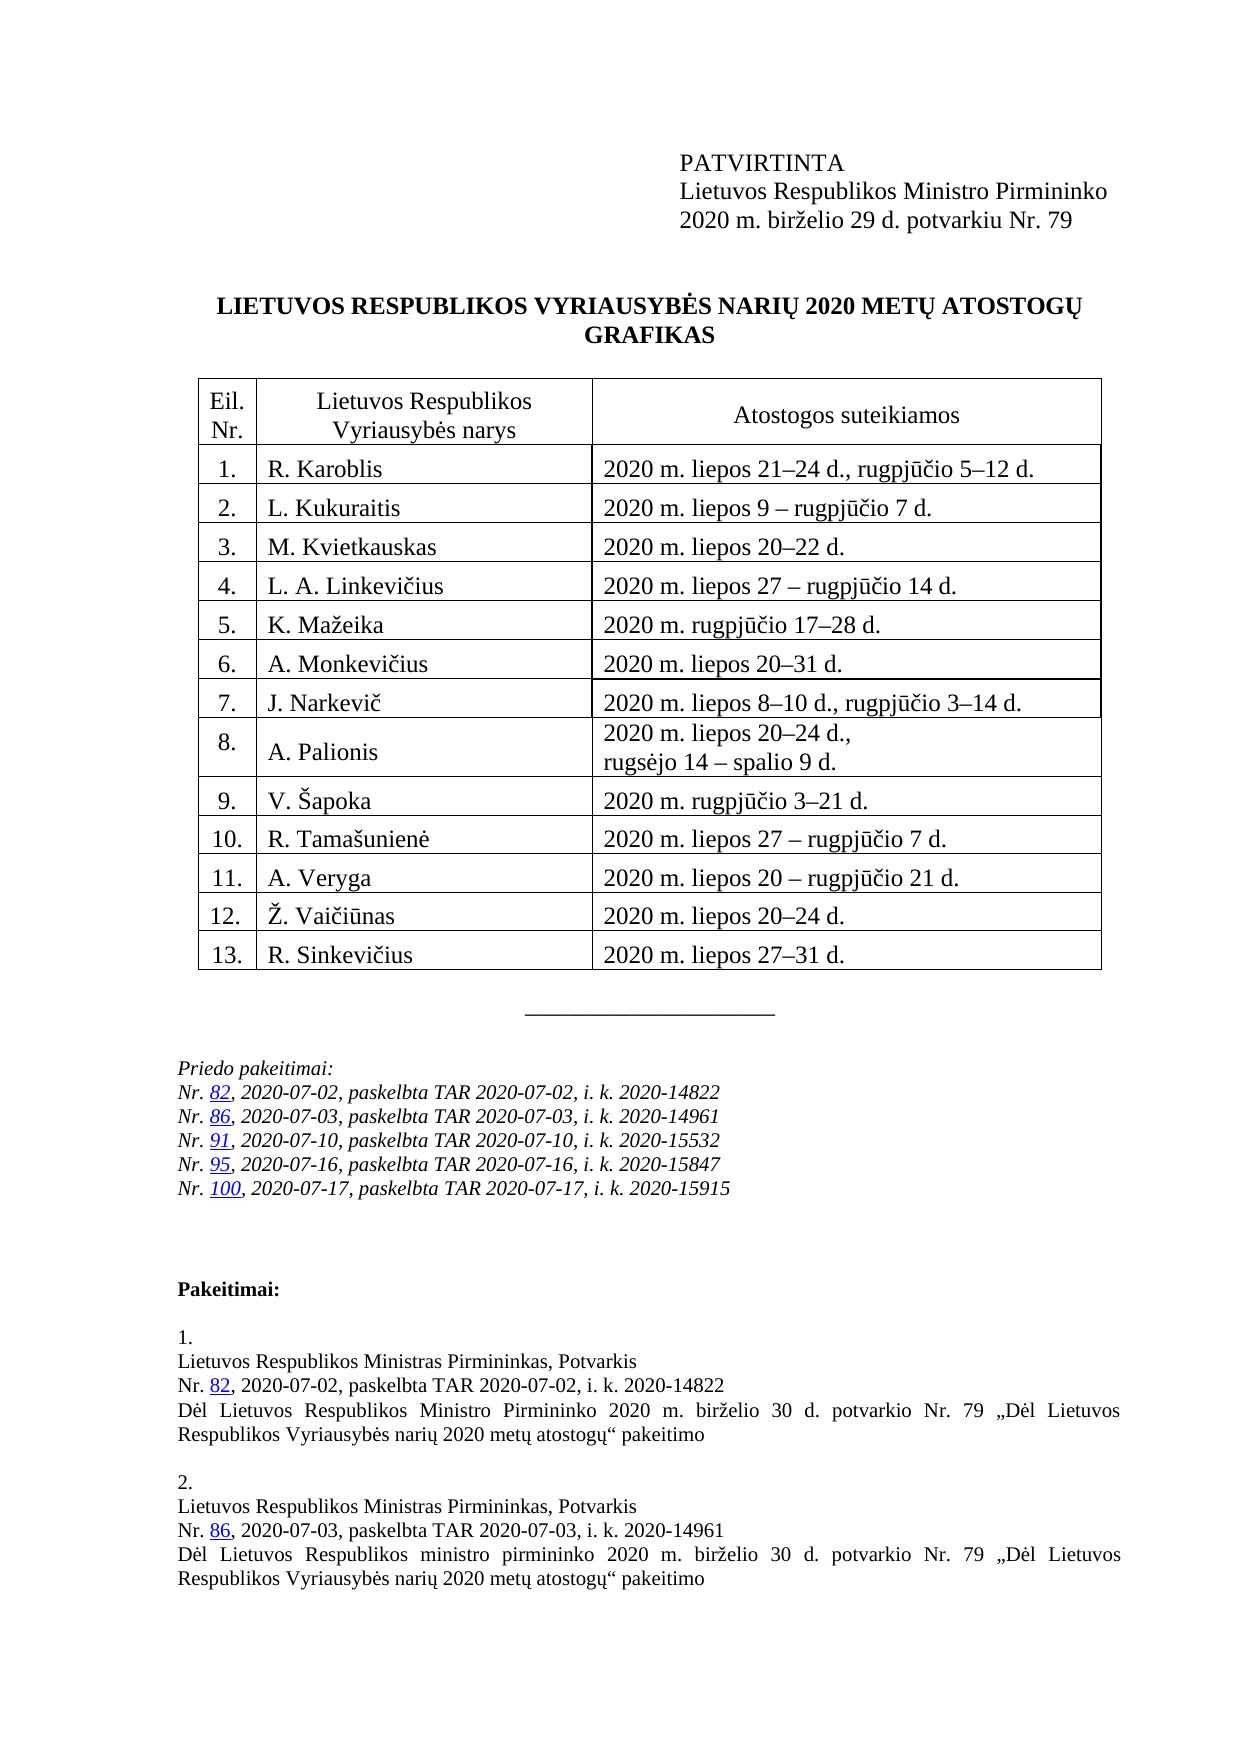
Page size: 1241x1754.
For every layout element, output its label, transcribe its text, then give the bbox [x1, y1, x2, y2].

table_cell 13. [199, 931, 256, 969]
table_cell L. A. Linkevičius [257, 562, 591, 600]
text PATVIRTINTA Lietuvos Respublikos Ministro Pirmininko 2020 m. birželio 29 d. potvarkiu Nr. 79 [679, 148, 1122, 234]
table_cell 2020 m. liepos 20 – rugpjūčio 21 d. [593, 854, 1101, 892]
text 1. [177, 1325, 1122, 1349]
text Nr. 82, 2020-07-02, paskelbta TAR 2020-07-02, i. k. 2020-14822 [177, 1373, 1122, 1397]
table_cell A. Palionis [257, 718, 592, 776]
table_cell 9. [199, 777, 256, 814]
table_cell J. Narkevič [257, 679, 591, 717]
table_cell 2020 m. liepos 20–24 d., rugsėjo 14 – spalio 9 d. [593, 718, 1101, 776]
table_cell L. Kukuraitis [257, 484, 591, 522]
table_cell 8. [199, 718, 256, 776]
text Pakeitimai: [177, 1277, 1122, 1301]
table_cell 10. [199, 816, 256, 853]
text Lietuvos Respublikos Ministras Pirmininkas, Potvarkis [177, 1494, 1122, 1518]
table_cell R. Sinkevičius [257, 931, 592, 969]
text Nr. 91, 2020-07-10, paskelbta TAR 2020-07-10, i. k. 2020-15532 [177, 1128, 1122, 1152]
table_cell 2020 m. liepos 27 – rugpjūčio 14 d. [593, 562, 1100, 600]
table_cell K. Mažeika [257, 601, 591, 639]
table_cell 2020 m. liepos 21–24 d., rugpjūčio 5–12 d. [593, 445, 1100, 482]
text LIETUVOS RESPUBLIKOS VYRIAUSYBĖS NARIŲ 2020 METŲ ATOSTOGŲ GRAFIKAS [177, 291, 1122, 349]
text Nr. 95, 2020-07-16, paskelbta TAR 2020-07-16, i. k. 2020-15847 [177, 1152, 1122, 1176]
table_cell 3. [199, 523, 256, 561]
table_cell R. Tamašunienė [257, 816, 592, 853]
table_cell 2020 m. liepos 20–24 d. [593, 893, 1101, 930]
table_cell 12. [199, 893, 256, 930]
table_cell 2020 m. rugpjūčio 3–21 d. [593, 777, 1101, 814]
text Dėl Lietuvos Respublikos ministro pirmininko 2020 m. birželio 30 d. potvarkio Nr. 79 „Dėl Lietuvos Respublikos Vyriausybės narių 2020 metų atostogų“ pakeitimo [177, 1542, 1122, 1590]
table_cell 2020 m. liepos 27 – rugpjūčio 7 d. [593, 816, 1101, 853]
text Nr. 100, 2020-07-17, paskelbta TAR 2020-07-17, i. k. 2020-15915 [177, 1176, 1122, 1200]
table_header Eil. Nr. [199, 379, 256, 443]
table_cell 2020 m. rugpjūčio 17–28 d. [593, 601, 1100, 639]
table_cell R. Karoblis [257, 445, 591, 482]
text Nr. 86, 2020-07-03, paskelbta TAR 2020-07-03, i. k. 2020-14961 [177, 1104, 1122, 1128]
table_cell 7. [199, 679, 256, 717]
table_cell 2. [199, 484, 256, 522]
table_cell 2020 m. liepos 8–10 d., rugpjūčio 3–14 d. [593, 680, 1100, 717]
table_cell A. Veryga [257, 854, 592, 892]
text Dėl Lietuvos Respublikos Ministro Pirmininko 2020 m. birželio 30 d. potvarkio Nr. 79 „Dėl Lietuvos Respublikos Vyriausybės narių 2020 metų atostogų“ pakeitimo [177, 1397, 1122, 1446]
table_header Lietuvos Respublikos Vyriausybės narys [257, 379, 592, 443]
table_cell 2020 m. liepos 20–31 d. [593, 640, 1100, 678]
text 2. [177, 1470, 1122, 1494]
table_cell 6. [199, 640, 256, 678]
table_cell 2020 m. liepos 20–22 d. [593, 523, 1100, 561]
table_cell 4. [199, 562, 256, 600]
text –––––––––––––––––––– [177, 998, 1122, 1027]
table_cell Ž. Vaičiūnas [257, 893, 592, 930]
table_cell V. Šapoka [257, 777, 592, 814]
table_cell 2020 m. liepos 9 – rugpjūčio 7 d. [593, 484, 1100, 522]
table_cell A. Monkevičius [257, 640, 591, 678]
table_cell 11. [199, 854, 256, 892]
table_cell 1. [199, 445, 256, 482]
text Lietuvos Respublikos Ministras Pirmininkas, Potvarkis [177, 1349, 1122, 1373]
text Priedo pakeitimai: [177, 1056, 1122, 1080]
text Nr. 82, 2020-07-02, paskelbta TAR 2020-07-02, i. k. 2020-14822 [177, 1080, 1122, 1104]
table_cell 2020 m. liepos 27–31 d. [593, 931, 1101, 969]
text Nr. 86, 2020-07-03, paskelbta TAR 2020-07-03, i. k. 2020-14961 [177, 1518, 1122, 1542]
table_header Atostogos suteikiamos [593, 379, 1101, 443]
table_cell 5. [199, 601, 256, 639]
table_cell M. Kvietkauskas [257, 523, 591, 561]
